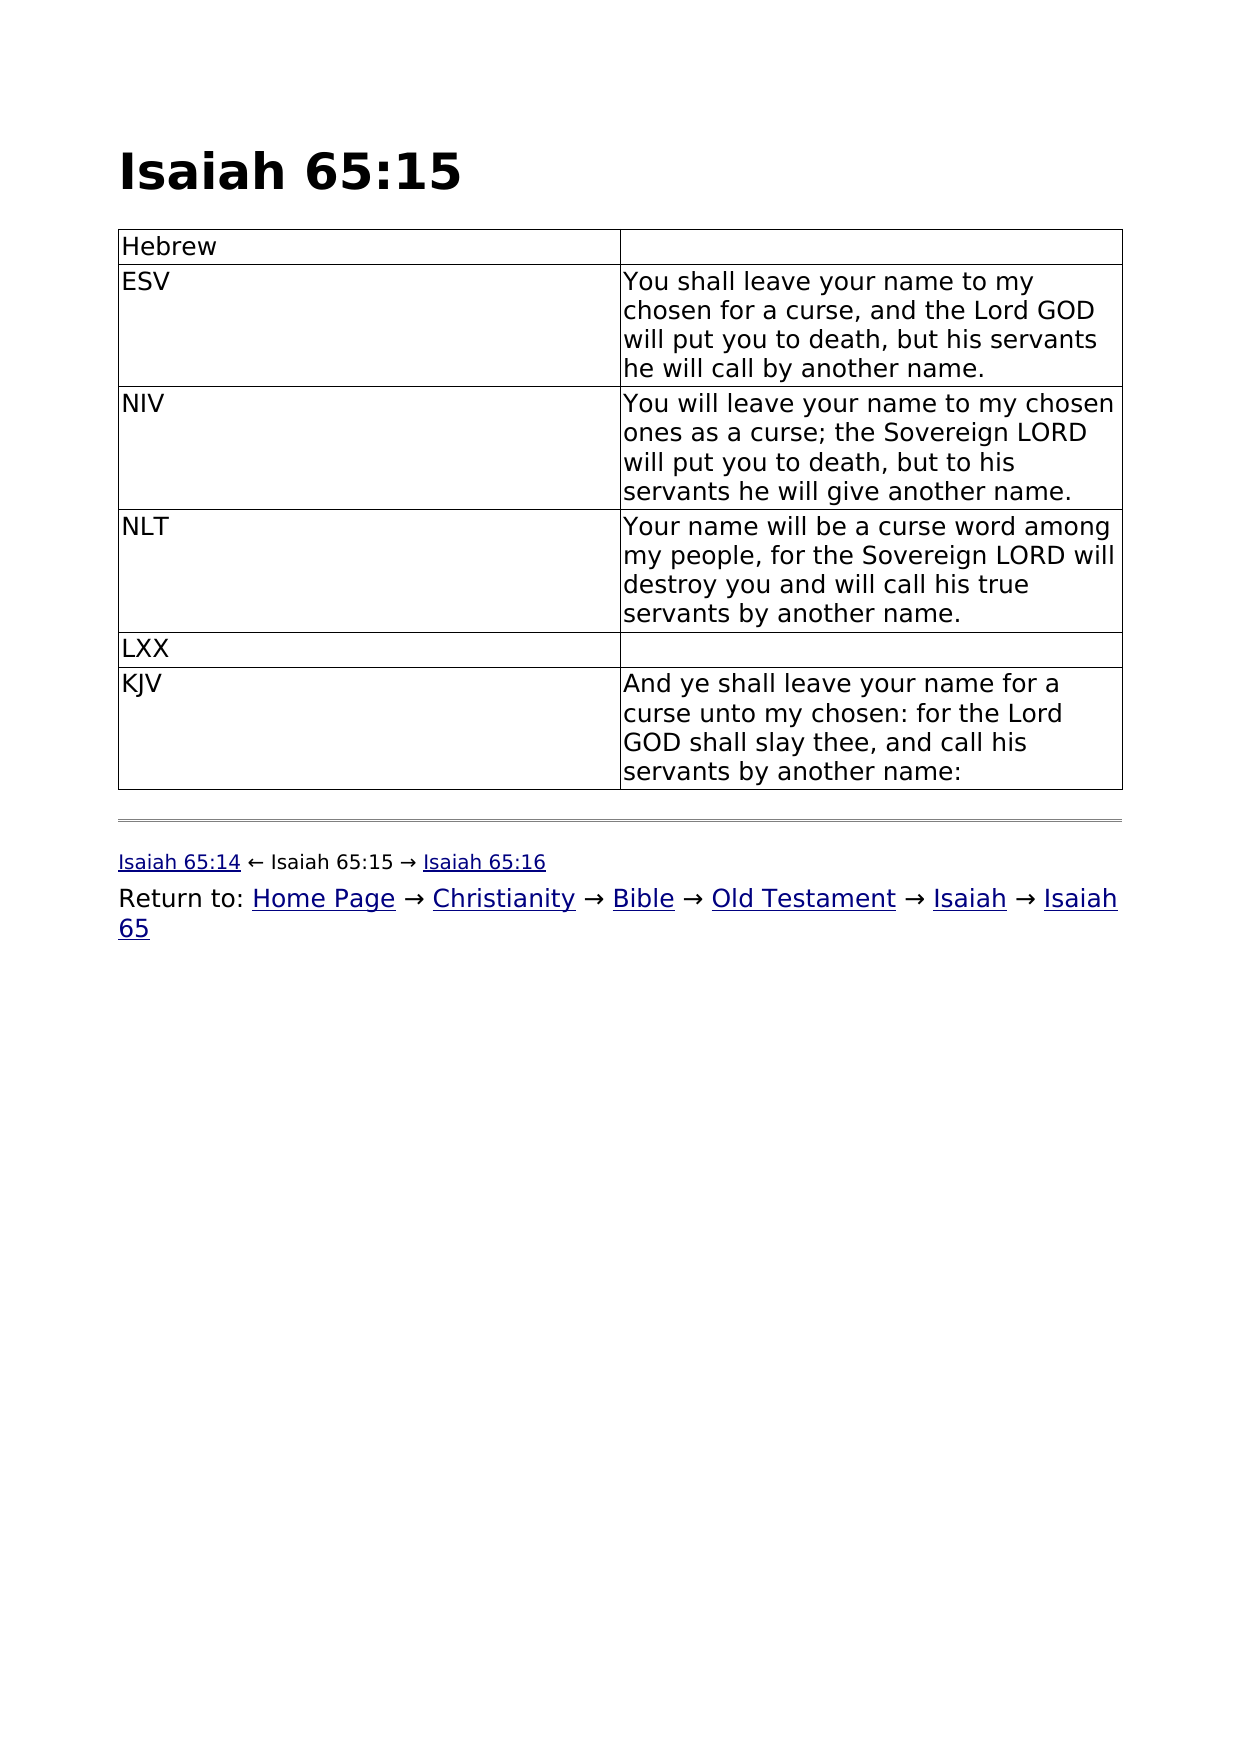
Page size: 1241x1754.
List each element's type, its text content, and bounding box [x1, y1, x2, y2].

text Isaiah 65:14 ← Isaiah 65:15 → Isaiah 65:16 [118, 851, 1122, 884]
text Return to: Home Page → Christianity → Bible → Old Testament → Isaiah → Isaiah 65 [118, 884, 1122, 943]
subtitle Isaiah 65:15 [118, 143, 1122, 201]
table_cell ESV [119, 265, 620, 386]
table_cell Your name will be a curse word among my people, for the Sovereign LORD will destroy you and will call his true servants by another name. [621, 510, 1122, 632]
table_cell You will leave your name to my chosen ones as a curse; the Sovereign LORD will put you to death, but to his servants he will give another name. [621, 387, 1122, 509]
table_header [621, 230, 1122, 264]
table_cell And ye shall leave your name for a curse unto my chosen: for the Lord GOD shall slay thee, and call his servants by another name: [621, 668, 1122, 789]
table_cell NIV [119, 387, 620, 509]
table_cell [621, 633, 1122, 667]
table_cell NLT [119, 510, 620, 632]
table_cell You shall leave your name to my chosen for a curse, and the Lord GOD will put you to death, but his servants he will call by another name. [621, 265, 1122, 386]
table_cell LXX [119, 633, 620, 667]
table_header Hebrew [119, 230, 620, 264]
table_cell KJV [119, 668, 620, 789]
